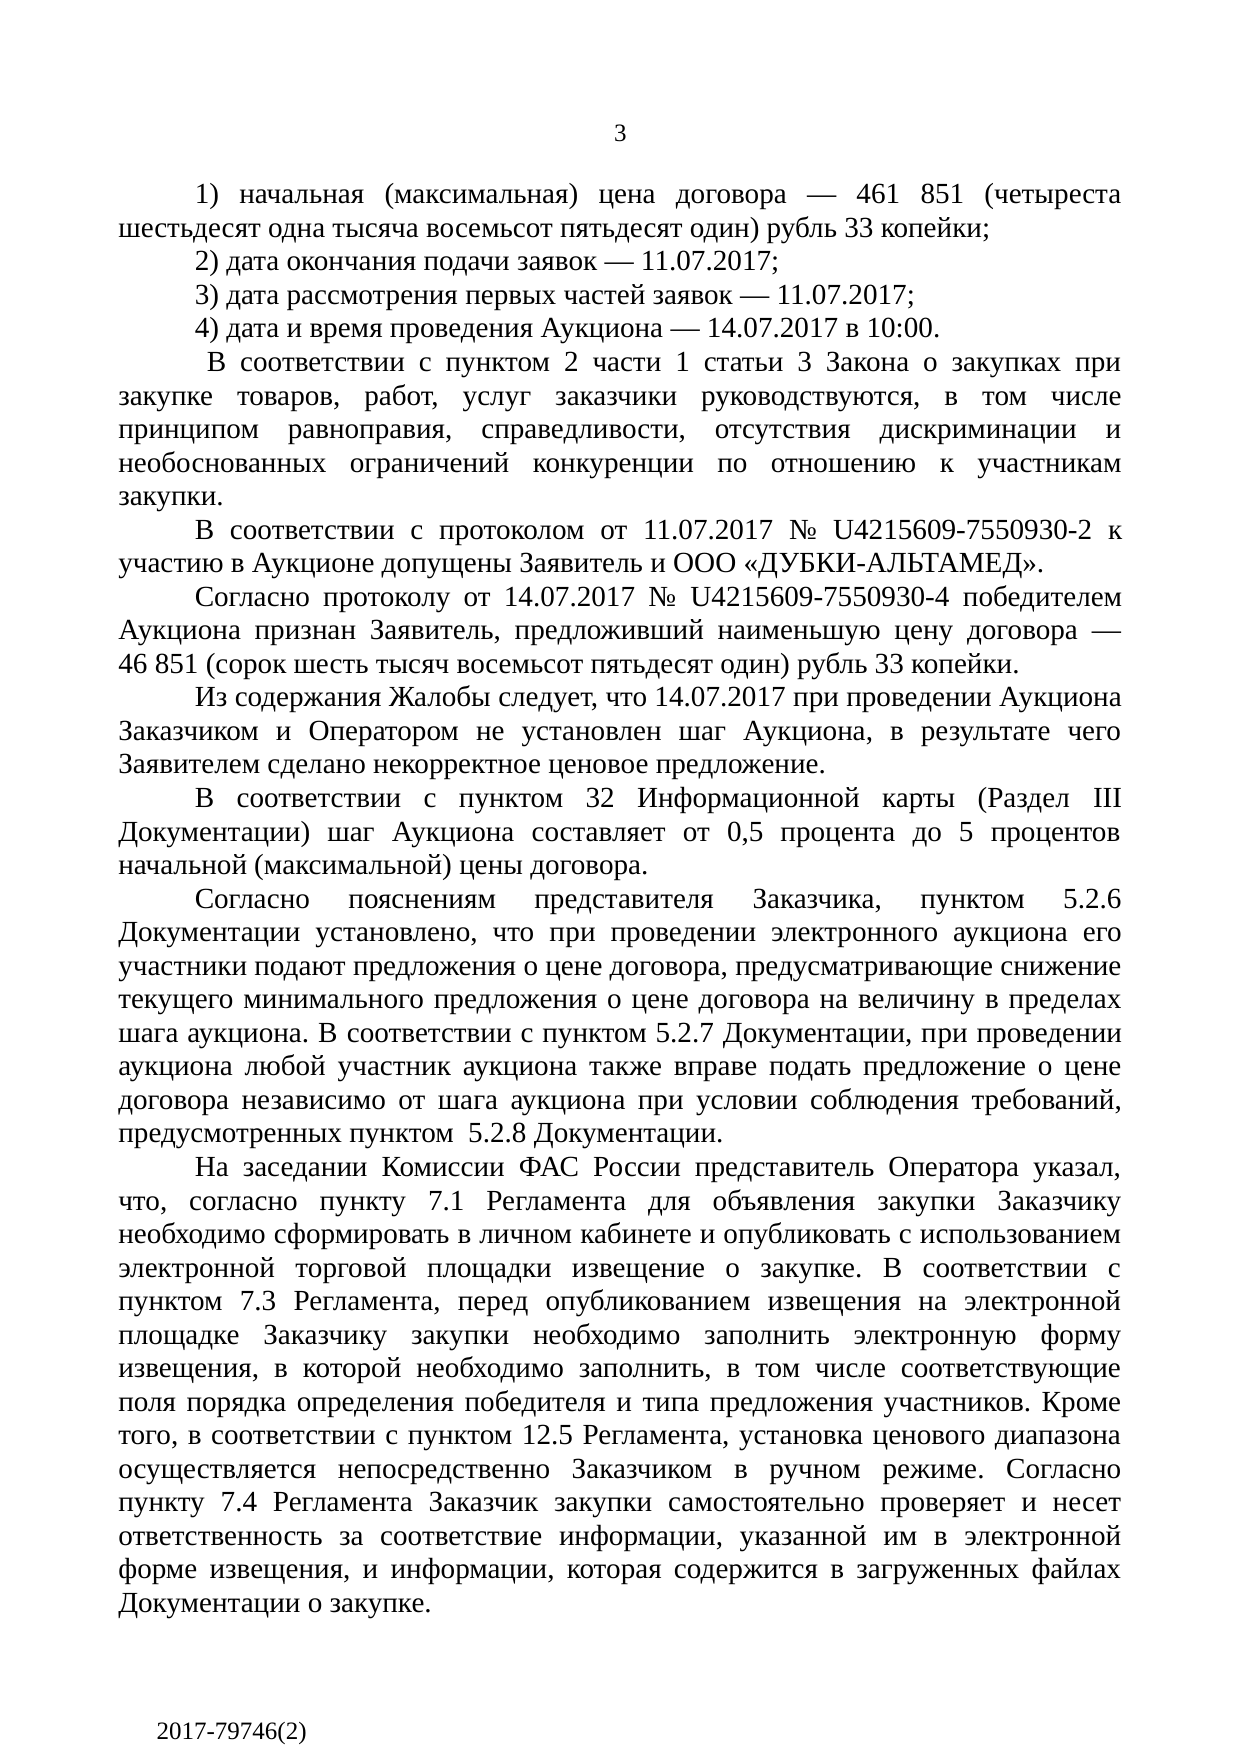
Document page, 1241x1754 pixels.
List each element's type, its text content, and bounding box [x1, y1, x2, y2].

text В соответствии с протоколом от 11.07.2017 № U4215609-7550930-2 к участию в Аукционе допущены Заявитель и ООО «ДУБКИ-АЛЬТАМЕД». [118, 512, 1122, 579]
text На заседании Комиссии ФАС России представитель Оператора указал, что, согласно пункту 7.1 Регламента для объявления закупки Заказчику необходимо сформировать в личном кабинете и опубликовать с использованием электронной торговой площадки извещение о закупке. В соответствии с пунктом 7.3 Регламента, перед опубликованием извещения на электронной площадке Заказчику закупки необходимо заполнить электронную форму извещения, в которой необходимо заполнить, в том числе соответствующие поля порядка определения победителя и типа предложения участников. Кроме того, в соответствии с пунктом 12.5 Регламента, установка ценового диапазона осуществляется непосредственно Заказчиком в ручном режиме. Согласно пункту 7.4 Регламента Заказчик закупки самостоятельно проверяет и несет ответственность за соответствие информации, указанной им в электронной форме извещения, и информации, которая содержится в загруженных файлах Документации о закупке. [118, 1149, 1122, 1619]
text 2) дата окончания подачи заявок — 11.07.2017; [118, 243, 1122, 277]
text Согласно пояснениям представителя Заказчика, пунктом 5.2.6 Документации установлено, что при проведении электронного аукциона его участники подают предложения о цене договора, предусматривающие снижение текущего минимального предложения о цене договора на величину в пределах шага аукциона. В соответствии с пунктом 5.2.7 Документации, при проведении аукциона любой участник аукциона также вправе подать предложение о цене договора независимо от шага аукциона при условии соблюдения требований, предусмотренных пунктом 5.2.8 Документации. [118, 881, 1122, 1149]
text В соответствии с пунктом 2 части 1 статьи 3 Закона о закупках при закупке товаров, работ, услуг заказчики руководствуются, в том числе принципом равноправия, справедливости, отсутствия дискриминации и необоснованных ограничений конкуренции по отношению к участникам закупки. [118, 344, 1122, 512]
text В соответствии с пунктом 32 Информационной карты (Раздел III Документации) шаг Аукциона составляет от 0,5 процента до 5 процентов начальной (максимальной) цены договора. [118, 780, 1122, 881]
text Из содержания Жалобы следует, что 14.07.2017 при проведении Аукциона Заказчиком и Оператором не установлен шаг Аукциона, в результате чего Заявителем сделано некорректное ценовое предложение. [118, 679, 1122, 780]
text 3) дата рассмотрения первых частей заявок — 11.07.2017; [118, 277, 1122, 311]
text Согласно протоколу от 14.07.2017 № U4215609-7550930-4 победителем Аукциона признан Заявитель, предложивший наименьшую цену договора — 46 851 (сорок шесть тысяч восемьсот пятьдесят один) рубль 33 копейки. [118, 579, 1122, 679]
text 1) начальная (максимальная) цена договора — 461 851 (четыреста шестьдесят одна тысяча восемьсот пятьдесят один) рубль 33 копейки; [118, 176, 1122, 243]
text 4) дата и время проведения Аукциона — 14.07.2017 в 10:00. [118, 311, 1122, 344]
